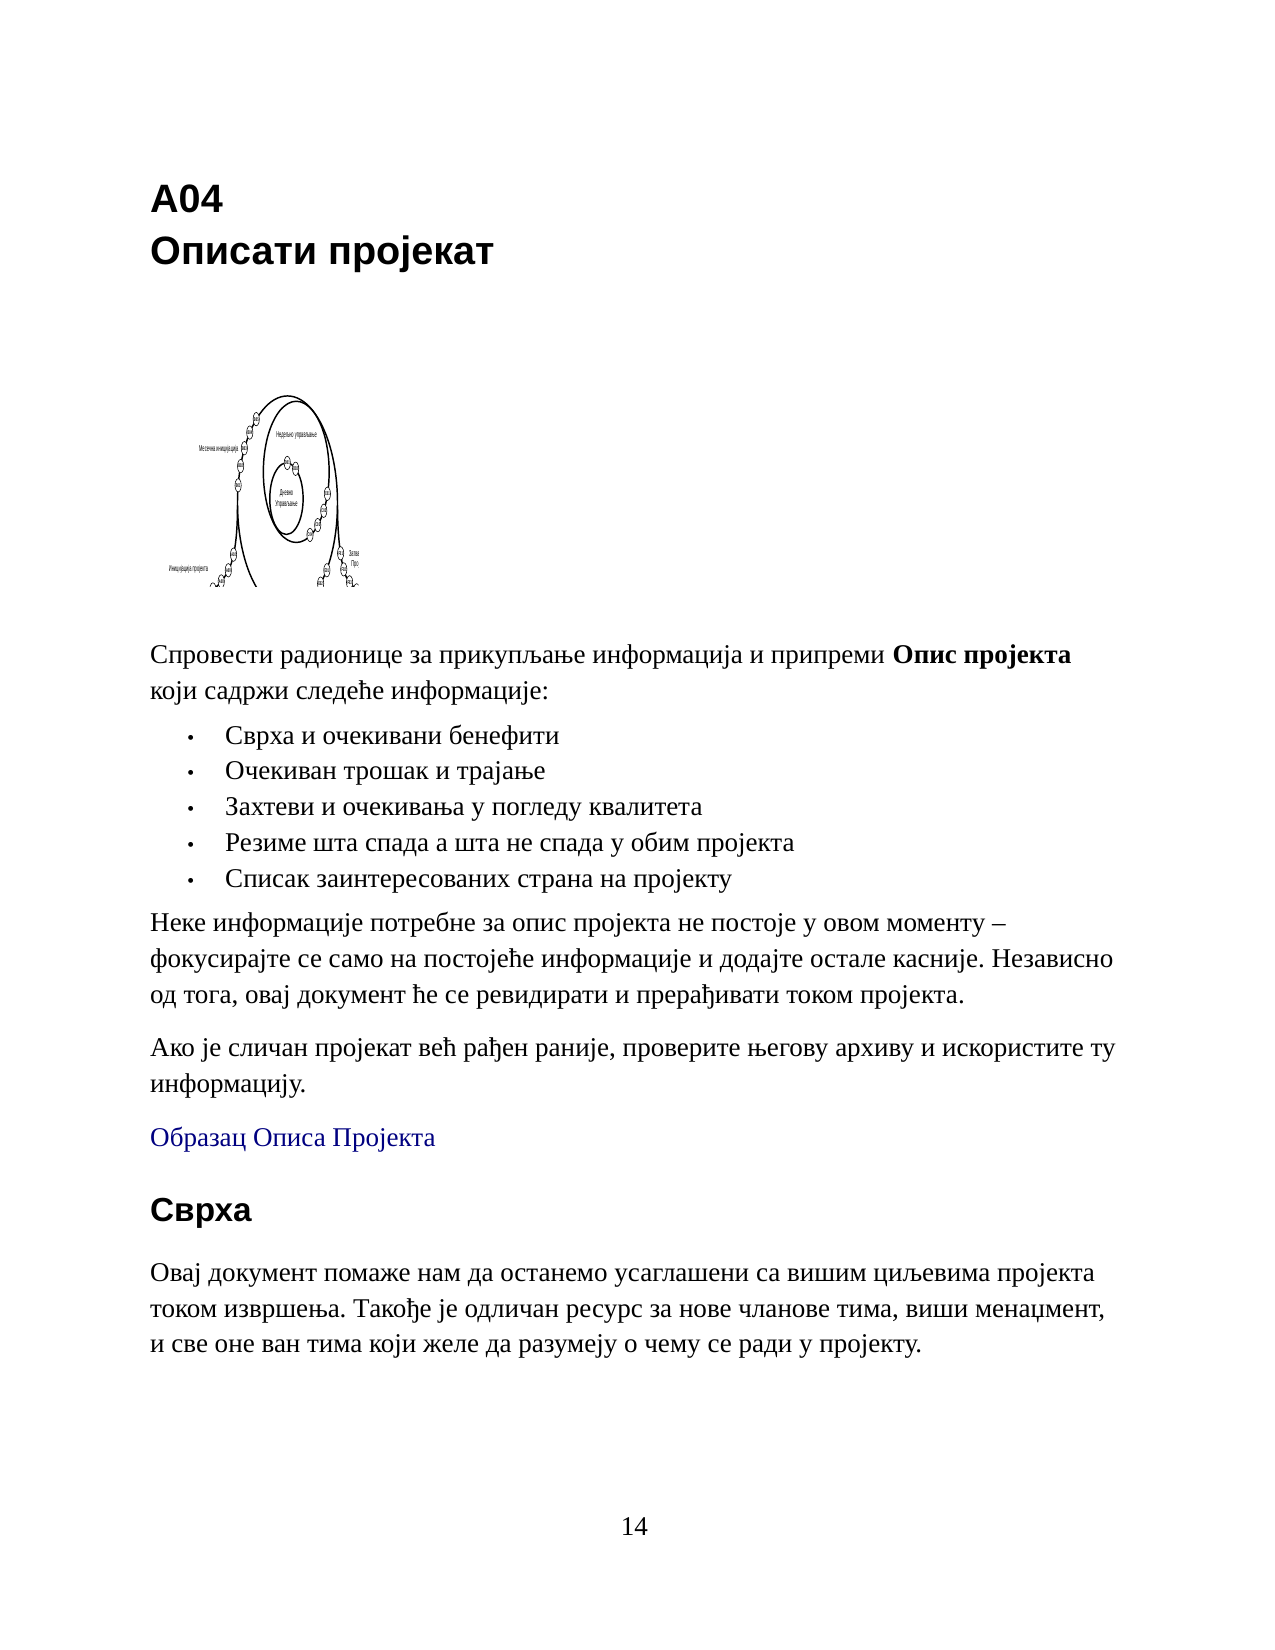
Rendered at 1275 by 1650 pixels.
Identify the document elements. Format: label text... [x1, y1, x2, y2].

list Захтеви и очекивања у погледу квалитета [187, 790, 1125, 821]
list Резиме шта спада а шта не спада у обим пројекта [187, 826, 1125, 857]
list Списак заинтересованих страна на пројекту [187, 862, 1125, 893]
list Очекиван трошак и трајање [187, 754, 1125, 786]
list Сврха и очекивани бенефити [187, 719, 1125, 750]
text Образац Описа Пројекта [150, 1121, 1125, 1152]
subtitle A04 Описати пројекат [150, 175, 1125, 273]
text Овај документ помаже нам да останемо усаглашени са вишим циљевима пројекта током извршења. Такође је одличан ресурс за нове чланове тима, виши менаџмент, и све оне ван тима који желе да разумеју о чему се ради у пројекту. [150, 1256, 1125, 1359]
text Неке информације потребне за опис пројекта не постоје у овом моменту – фокусирајте се само на постојеће информације и додајте остале касније. Независно од тога, овај документ ће се ревидирати и прерађивати током пројекта. [150, 906, 1125, 1009]
text Спровести радионице за прикупљање информација и припреми Опис пројекта који садржи следеће информације: [150, 638, 1125, 705]
text Ако је сличан пројекат већ рађен раније, проверите његову архиву и искористите ту информацију. [150, 1031, 1125, 1098]
subtitle Сврха [150, 1191, 1125, 1229]
